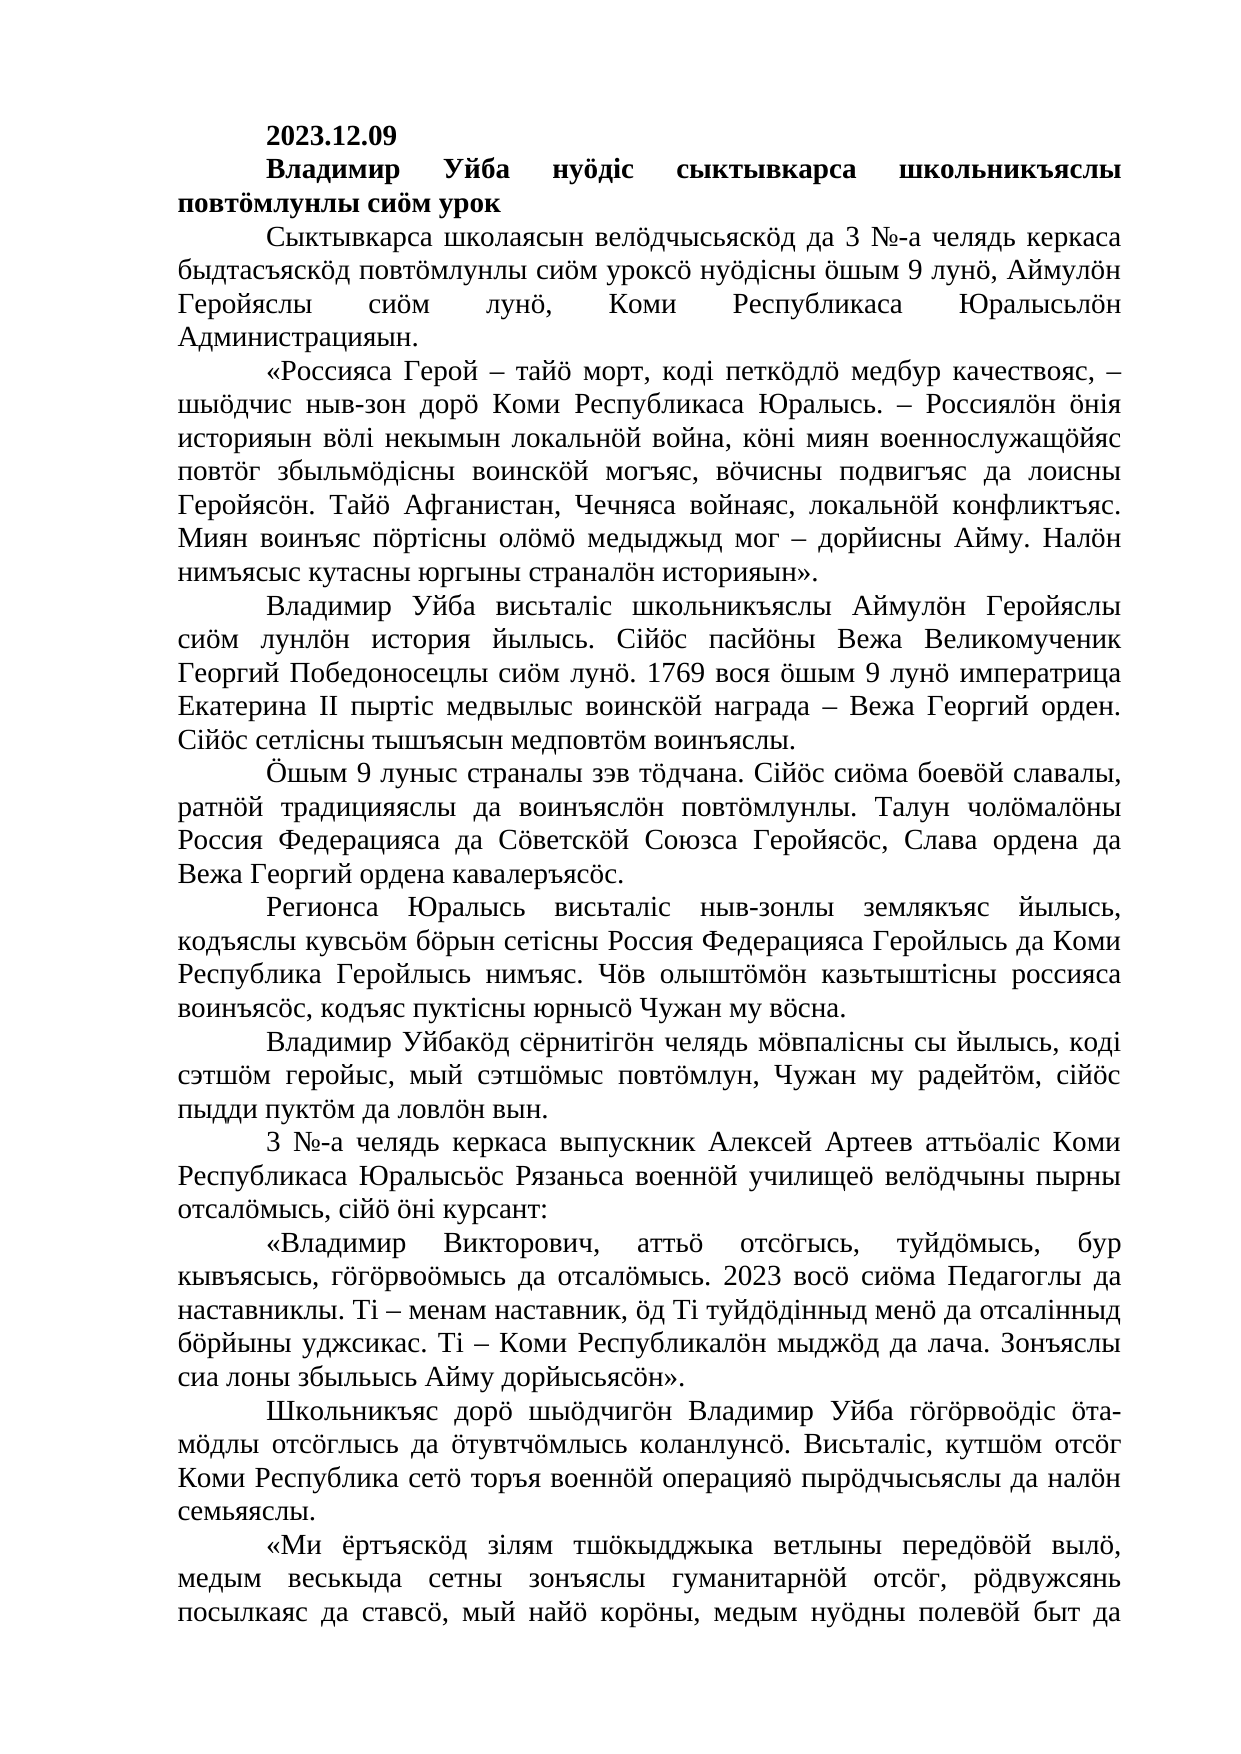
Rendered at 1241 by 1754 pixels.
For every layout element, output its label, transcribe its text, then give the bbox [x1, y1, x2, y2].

text Сыктывкарса школаясын велӧдчысьяскӧд да 3 №-а челядь керкаса быдтасъяскӧд повтӧмлунлы сиӧм уроксӧ нуӧдісны ӧшым 9 лунӧ, Аймулӧн Геройяслы сиӧм лунӧ, Коми Республикаса Юралысьлӧн Администрацияын. [177, 219, 1122, 353]
text «Россияса Герой – тайӧ морт, коді петкӧдлӧ медбур качествояс, – шыӧдчис ныв-зон дорӧ Коми Республикаса Юралысь. – Россиялӧн ӧнія историяын вӧлі некымын локальнӧй война, кӧні миян военнослужащӧйяс повтӧг збыльмӧдісны воинскӧй могъяс, вӧчисны подвигъяс да лоисны Геройясӧн. Тайӧ Афганистан, Чечняса войнаяс, локальнӧй конфликтъяс. Миян воинъяс пӧртісны олӧмӧ медыджыд мог – дорйисны Айму. Налӧн нимъясыс кутасны юргыны страналӧн историяын». [177, 353, 1122, 588]
text Регионса Юралысь висьталіс ныв-зонлы землякъяс йылысь, кодъяслы кувсьӧм бӧрын сетісны Россия Федерацияса Геройлысь да Коми Республика Геройлысь нимъяс. Чӧв олыштӧмӧн казьтыштісны россияса воинъясӧс, кодъяс пуктісны юрнысӧ Чужан му вӧсна. [177, 889, 1122, 1024]
text Школьникъяс дорӧ шыӧдчигӧн Владимир Уйба гӧгӧрвоӧдіс ӧта-мӧдлы отсӧглысь да ӧтувтчӧмлысь коланлунсӧ. Висьталіс, кутшӧм отсӧг Коми Республика сетӧ торъя военнӧй операцияӧ пырӧдчысьяслы да налӧн семьяяслы. [177, 1393, 1122, 1527]
text 2023.12.09 [177, 118, 1122, 152]
text «Ми ёртъяскӧд зілям тшӧкыдджыка ветлыны передӧвӧй вылӧ, медым веськыда сетны зонъяслы гуманитарнӧй отсӧг, рӧдвужсянь посылкаяс да ставсӧ, мый найӧ корӧны, медым нуӧдны полевӧй быт да [177, 1527, 1122, 1627]
text Владимир Уйба висьталіс школьникъяслы Аймулӧн Геройяслы сиӧм лунлӧн история йылысь. Сійӧс пасйӧны Вежа Великомученик Георгий Победоносецлы сиӧм лунӧ. 1769 вося ӧшым 9 лунӧ императрица Екатерина II пыртіс медвылыс воинскӧй награда – Вежа Георгий орден. Сійӧс сетлісны тышъясын медповтӧм воинъяслы. [177, 588, 1122, 755]
text Владимир Уйбакӧд сёрнитігӧн челядь мӧвпалісны сы йылысь, коді сэтшӧм геройыс, мый сэтшӧмыс повтӧмлун, Чужан му радейтӧм, сійӧс пыдди пуктӧм да ловлӧн вын. [177, 1024, 1122, 1124]
text 3 №-а челядь керкаса выпускник Алексей Артеев аттьӧаліс Коми Республикаса Юралысьӧс Рязаньса военнӧй училищеӧ велӧдчыны пырны отсалӧмысь, сійӧ ӧні курсант: [177, 1124, 1122, 1225]
text Владимир Уйба нуӧдіс сыктывкарса школьникъяслы повтӧмлунлы сиӧм урок [177, 152, 1122, 219]
text Ӧшым 9 луныс страналы зэв тӧдчана. Сійӧс сиӧма боевӧй славалы, ратнӧй традицияяслы да воинъяслӧн повтӧмлунлы. Талун чолӧмалӧны Россия Федерацияса да Сӧветскӧй Союзса Геройясӧс, Слава ордена да Вежа Георгий ордена кавалеръясӧс. [177, 755, 1122, 889]
text «Владимир Викторович, аттьӧ отсӧгысь, туйдӧмысь, бур кывъясысь, гӧгӧрвоӧмысь да отсалӧмысь. 2023 восӧ сиӧма Педагоглы да наставниклы. Ті – менам наставник, ӧд Ті туйдӧдінныд менӧ да отсалінныд бӧрйыны уджсикас. Ті – Коми Республикалӧн мыджӧд да лача. Зонъяслы сиа лоны збыльысь Айму дорйысьясӧн». [177, 1225, 1122, 1393]
